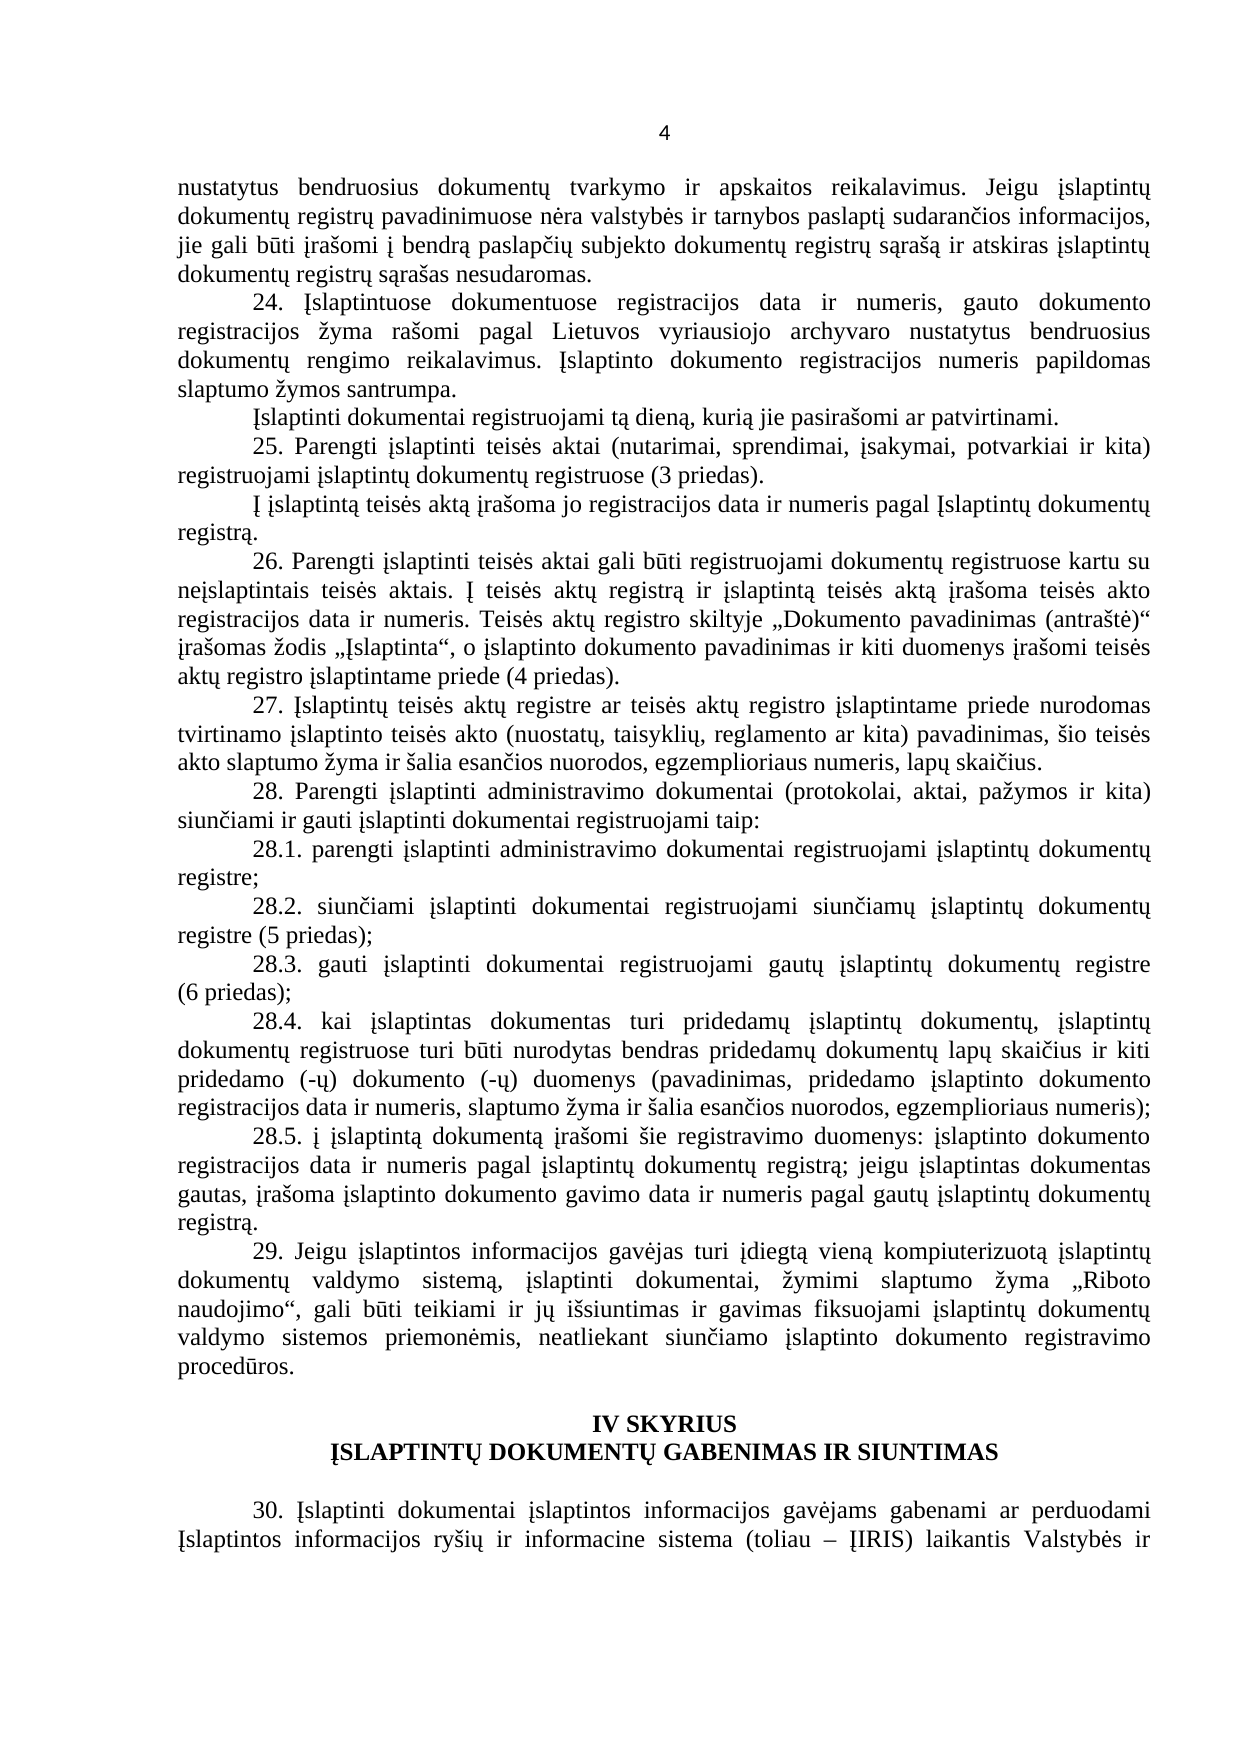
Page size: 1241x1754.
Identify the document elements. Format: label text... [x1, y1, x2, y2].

text ĮSLAPTINTŲ DOKUMENTŲ GABENIMAS IR SIUNTIMAS [177, 1437, 1152, 1466]
text IV SKYRIUS [177, 1409, 1152, 1437]
text 26. Parengti įslaptinti teisės aktai gali būti registruojami dokumentų registruose kartu su neįslaptintais teisės aktais. Į teisės aktų registrą ir įslaptintą teisės aktą įrašoma teisės akto registracijos data ir numeris. Teisės aktų registro skiltyje „Dokumento pavadinimas (antraštė)“ įrašomas žodis „Įslaptinta“, o įslaptinto dokumento pavadinimas ir kiti duomenys įrašomi teisės aktų registro įslaptintame priede (4 priedas). [177, 546, 1152, 690]
text 25. Parengti įslaptinti teisės aktai (nutarimai, sprendimai, įsakymai, potvarkiai ir kita) registruojami įslaptintų dokumentų registruose (3 priedas). [177, 431, 1152, 489]
text 24. Įslaptintuose dokumentuose registracijos data ir numeris, gauto dokumento registracijos žyma rašomi pagal Lietuvos vyriausiojo archyvaro nustatytus bendruosius dokumentų rengimo reikalavimus. Įslaptinto dokumento registracijos numeris papildomas slaptumo žymos santrumpa. [177, 287, 1152, 402]
text 28.2. siunčiami įslaptinti dokumentai registruojami siunčiamų įslaptintų dokumentų registre (5 priedas); [177, 891, 1152, 949]
text nustatytus bendruosius dokumentų tvarkymo ir apskaitos reikalavimus. Jeigu įslaptintų dokumentų registrų pavadinimuose nėra valstybės ir tarnybos paslaptį sudarančios informacijos, jie gali būti įrašomi į bendrą paslapčių subjekto dokumentų registrų sąrašą ir atskiras įslaptintų dokumentų registrų sąrašas nesudaromas. [177, 172, 1152, 287]
text Į įslaptintą teisės aktą įrašoma jo registracijos data ir numeris pagal Įslaptintų dokumentų registrą. [177, 489, 1152, 546]
text 28.3. gauti įslaptinti dokumentai registruojami gautų įslaptintų dokumentų registre (6 priedas); [177, 949, 1152, 1006]
text 28.5. į įslaptintą dokumentą įrašomi šie registravimo duomenys: įslaptinto dokumento registracijos data ir numeris pagal įslaptintų dokumentų registrą; jeigu įslaptintas dokumentas gautas, įrašoma įslaptinto dokumento gavimo data ir numeris pagal gautų įslaptintų dokumentų registrą. [177, 1121, 1152, 1236]
text 27. Įslaptintų teisės aktų registre ar teisės aktų registro įslaptintame priede nurodomas tvirtinamo įslaptinto teisės akto (nuostatų, taisyklių, reglamento ar kita) pavadinimas, šio teisės akto slaptumo žyma ir šalia esančios nuorodos, egzemplioriaus numeris, lapų skaičius. [177, 690, 1152, 776]
text 29. Jeigu įslaptintos informacijos gavėjas turi įdiegtą vieną kompiuterizuotą įslaptintų dokumentų valdymo sistemą, įslaptinti dokumentai, žymimi slaptumo žyma „Riboto naudojimo“, gali būti teikiami ir jų išsiuntimas ir gavimas fiksuojami įslaptintų dokumentų valdymo sistemos priemonėmis, neatliekant siunčiamo įslaptinto dokumento registravimo procedūros. [177, 1236, 1152, 1380]
text 28. Parengti įslaptinti administravimo dokumentai (protokolai, aktai, pažymos ir kita) siunčiami ir gauti įslaptinti dokumentai registruojami taip: [177, 776, 1152, 834]
text 30. Įslaptinti dokumentai įslaptintos informacijos gavėjams gabenami ar perduodami Įslaptintos informacijos ryšių ir informacine sistema (toliau – ĮIRIS) laikantis Valstybės ir [177, 1495, 1152, 1552]
text 28.4. kai įslaptintas dokumentas turi pridedamų įslaptintų dokumentų, įslaptintų dokumentų registruose turi būti nurodytas bendras pridedamų dokumentų lapų skaičius ir kiti pridedamo (-ų) dokumento (-ų) duomenys (pavadinimas, pridedamo įslaptinto dokumento registracijos data ir numeris, slaptumo žyma ir šalia esančios nuorodos, egzemplioriaus numeris); [177, 1006, 1152, 1121]
text Įslaptinti dokumentai registruojami tą dieną, kurią jie pasirašomi ar patvirtinami. [177, 402, 1152, 431]
text 28.1. parengti įslaptinti administravimo dokumentai registruojami įslaptintų dokumentų registre; [177, 834, 1152, 891]
